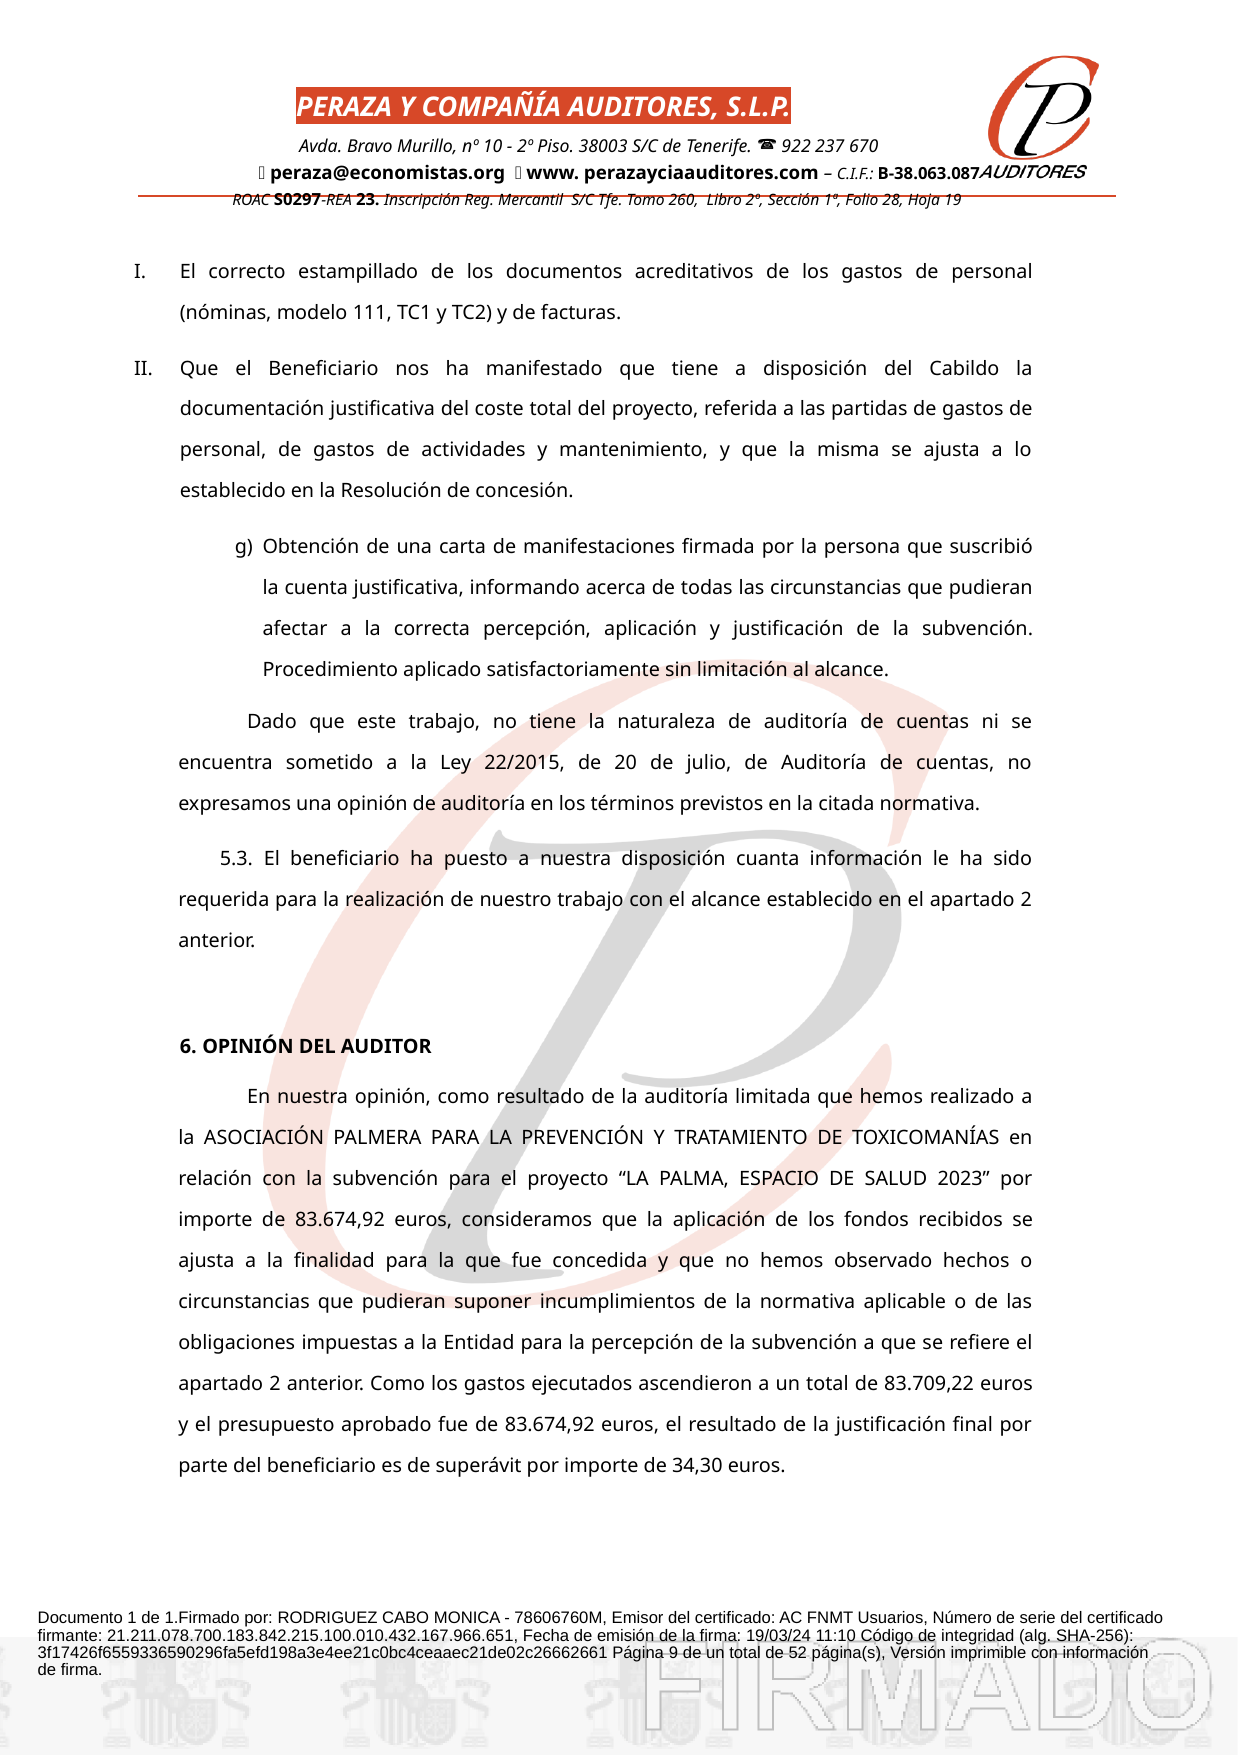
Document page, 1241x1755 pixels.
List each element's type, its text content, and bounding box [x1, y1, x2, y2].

list Obtención de una carta de manifestaciones firmada por la persona que suscribió la cuenta justificativa, informando acerca de todas las circunstancias que pudieran afectar a la correcta percepción, aplicación y justificación de la subvención. Procedimiento aplicado satisfactoriamente sin limitación al alcance. [234, 532, 1034, 682]
text 6. OPINIÓN DEL AUDITOR [179, 1032, 262, 1059]
text 5.3. El beneficiario ha puesto a nuestra disposición cuanta información le ha sido requerida para la realización de nuestro trabajo con el alcance establecido en el apartado 2 anterior. [951, 844, 1034, 953]
text En nuestra opinión, como resultado de la auditoría limitada que hemos realizado a la ASOCIACIÓN PALMERA PARA LA PREVENCIÓN Y TRATAMIENTO DE TOXICOMANÍAS en relación con la subvención para el proyecto “LA PALMA, ESPACIO DE SALUD 2023” por importe de 83.674,92 euros, consideramos que la aplicación de los fondos recibidos se ajusta a la finalidad para la que fue concedida y que no hemos observado hechos o circunstancias que pudieran suponer incumplimientos de la normativa aplicable o de las obligaciones impuestas a la Entidad para la percepción de la subvención a que se refiere el apartado 2 anterior. Como los gastos ejecutados ascendieron a un total de 83.709,22 euros y el presupuesto aprobado fue de 83.674,92 euros, el resultado de la justificación final por parte del beneficiario es de superávit por importe de 34,30 euros. [178, 1083, 1034, 1478]
list Que el Beneficiario nos ha manifestado que tiene a disposición del Cabildo la documentación justificativa del coste total del proyecto, referida a las partidas de gastos de personal, de gastos de actividades y mantenimiento, y que la misma se ajusta a lo establecido en la Resolución de concesión. [134, 354, 1034, 503]
text Dado que este trabajo, no tiene la naturaleza de auditoría de cuentas ni se encuentra sometido a la Ley 22/2015, de 20 de julio, de Auditoría de cuentas, no expresamos una opinión de auditoría en los términos previstos en la citada normativa. [178, 707, 262, 816]
text 5.3. El beneficiario ha puesto a nuestra disposición cuanta información le ha sido requerida para la realización de nuestro trabajo con el alcance establecido en el apartado 2 anterior. [178, 844, 262, 953]
text Dado que este trabajo, no tiene la naturaleza de auditoría de cuentas ni se encuentra sometido a la Ley 22/2015, de 20 de julio, de Auditoría de cuentas, no expresamos una opinión de auditoría en los términos previstos en la citada normativa. [951, 707, 1034, 816]
list El correcto estampillado de los documentos acreditativos de los gastos de personal (nóminas, modelo 111, TC1 y TC2) y de facturas. [134, 258, 1034, 326]
text 6. OPINIÓN DEL AUDITOR [951, 1032, 1034, 1059]
